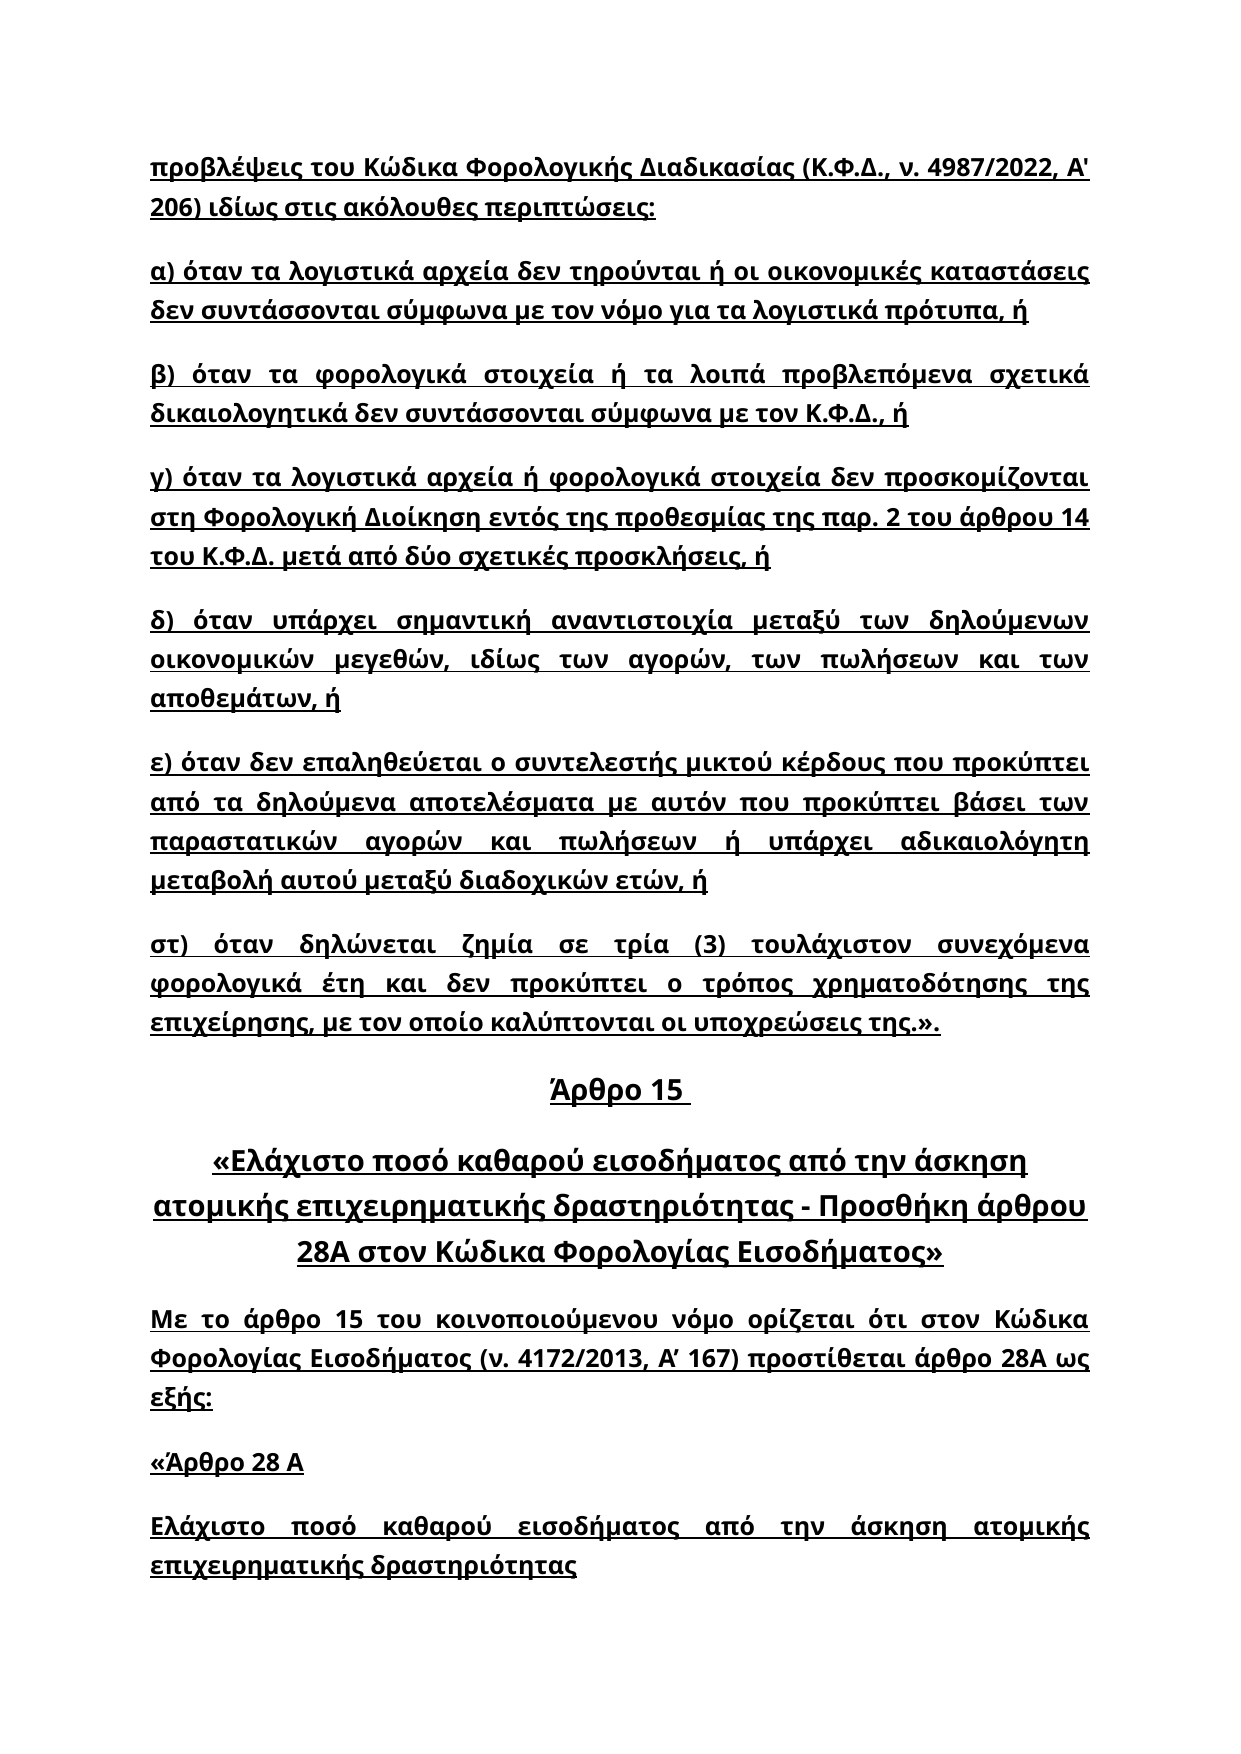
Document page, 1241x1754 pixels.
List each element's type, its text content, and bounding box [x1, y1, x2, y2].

text μεταβολή αυτού μεταξύ διαδοχικών ετών, ή [150, 854, 1090, 897]
text προβλέψεις του Κώδικα Φορολογικής Διαδικασίας (Κ.Φ.Δ., ν. 4987/2022, Α' [150, 150, 1090, 179]
text δικαιολογητικά δεν συντάσσονται σύμφωνα με τον Κ.Φ.Δ., ή [150, 387, 1090, 430]
subtitle Άρθρο 15 [150, 1069, 1090, 1109]
text στ) όταν δηλώνεται ζημία σε τρία (3) τουλάχιστον συνεχόμενα [150, 927, 1090, 956]
text ε) όταν δεν επαληθεύεται ο συντελεστής μικτού κέρδους που προκύπτει [150, 745, 1090, 774]
text επιχείρησης, με τον οποίο καλύπτονται οι υποχρεώσεις της.». [150, 997, 1090, 1039]
text Φορολογίας Εισοδήματος (ν. 4172/2013, Α’ 167) προστίθεται άρθρο 28Α ως [150, 1332, 1090, 1370]
text α) όταν τα λογιστικά αρχεία δεν τηρούνται ή οι οικονομικές καταστάσεις [150, 253, 1090, 282]
text Με το άρθρο 15 του κοινοποιούμενου νόμο ορίζεται ότι στον Κώδικα [150, 1302, 1090, 1331]
text δεν συντάσσονται σύμφωνα με τον νόμο για τα λογιστικά πρότυπα, ή [150, 284, 1090, 327]
text γ) όταν τα λογιστικά αρχεία ή φορολογικά στοιχεία δεν προσκομίζονται [150, 460, 1090, 489]
text β) όταν τα φορολογικά στοιχεία ή τα λοιπά προβλεπόμενα σχετικά [150, 357, 1090, 386]
text 206) ιδίως στις ακόλουθες περιπτώσεις: [150, 181, 1090, 223]
subtitle «Ελάχιστο ποσό καθαρού εισοδήματος από την άσκηση ατομικής επιχειρηματικής δραστηριότητας - Προσθήκη άρθρου 28Α στον Κώδικα Φορολογίας Εισοδήματος» [150, 1140, 1090, 1271]
text δ) όταν υπάρχει σημαντική αναντιστοιχία μεταξύ των δηλούμενων [150, 602, 1090, 631]
text Ελάχιστο ποσό καθαρού εισοδήματος από την άσκηση ατομικής [150, 1508, 1090, 1537]
text στη Φορολογική Διοίκηση εντός της προθεσμίας της παρ. 2 του άρθρου 14 [150, 491, 1090, 528]
text από τα δηλούμενα αποτελέσματα με αυτόν που προκύπτει βάσει των [150, 776, 1090, 813]
text φορολογικά έτη και δεν προκύπτει ο τρόπος χρηματοδότησης της [150, 957, 1090, 995]
text «Άρθρο 28 Α [150, 1444, 1090, 1478]
text οικονομικών μεγεθών, ιδίως των αγορών, των πωλήσεων και των [150, 633, 1090, 671]
text εξής: [150, 1372, 1090, 1414]
text επιχειρηματικής δραστηριότητας [150, 1539, 1090, 1582]
text του Κ.Φ.Δ. μετά από δύο σχετικές προσκλήσεις, ή [150, 530, 1090, 572]
text αποθεμάτων, ή [150, 672, 1090, 715]
text παραστατικών αγορών και πωλήσεων ή υπάρχει αδικαιολόγητη [150, 815, 1090, 852]
